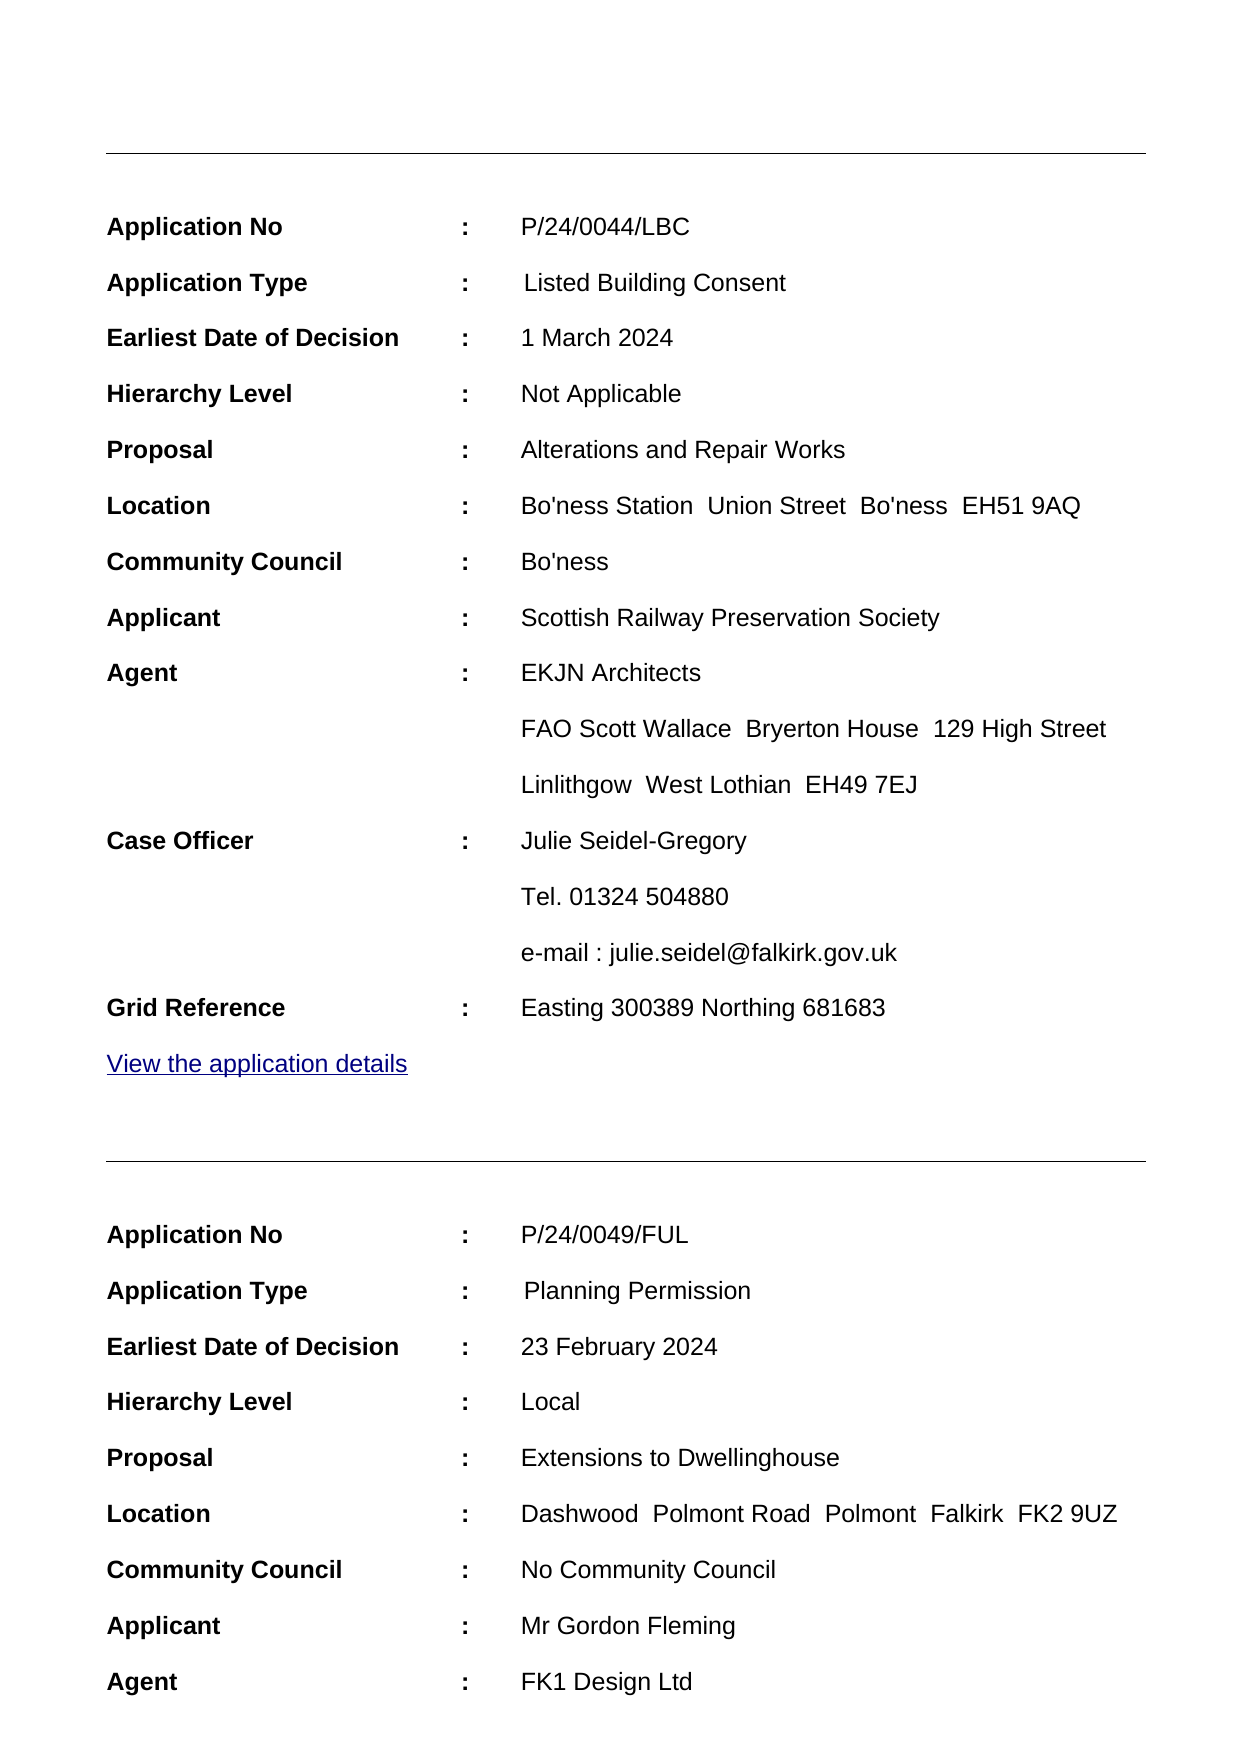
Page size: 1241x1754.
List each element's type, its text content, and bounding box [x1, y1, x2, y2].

text e-mail : julie.seidel@falkirk.gov.uk [106, 937, 1146, 966]
text Earliest Date of Decision : 1 March 2024 [106, 323, 1146, 352]
text FAO Scott Wallace Bryerton House 129 High Street [106, 714, 1146, 743]
text Location : Dashwood Polmont Road Polmont Falkirk FK2 9UZ [106, 1499, 1146, 1528]
text Hierarchy Level : Not Applicable [106, 379, 1146, 408]
text Applicant : Mr Gordon Fleming [106, 1611, 1146, 1639]
text Linlithgow West Lothian EH49 7EJ [106, 770, 1146, 799]
text Agent : EKJN Architects [106, 658, 1146, 687]
text Case Officer : Julie Seidel-Gregory [106, 826, 1146, 854]
text Application Type : Planning Permission [106, 1276, 1146, 1304]
text Proposal : Extensions to Dwellinghouse [106, 1443, 1146, 1472]
text Applicant : Scottish Railway Preservation Society [106, 602, 1146, 631]
text Agent : FK1 Design Ltd [106, 1666, 1146, 1695]
text Community Council : No Community Council [106, 1555, 1146, 1583]
text Proposal : Alterations and Repair Works [106, 435, 1146, 464]
text View the application details [106, 1049, 1146, 1078]
text Application Type : Listed Building Consent [106, 267, 1146, 296]
text Location : Bo'ness Station Union Street Bo'ness EH51 9AQ [106, 491, 1146, 519]
text Application No : P/24/0044/LBC [106, 212, 1146, 240]
text Grid Reference : Easting 300389 Northing 681683 [106, 993, 1146, 1022]
text Application No : P/24/0049/FUL [106, 1220, 1146, 1248]
text Tel. 01324 504880 [106, 882, 1146, 910]
text Hierarchy Level : Local [106, 1387, 1146, 1416]
text Community Council : Bo'ness [106, 547, 1146, 575]
text Earliest Date of Decision : 23 February 2024 [106, 1331, 1146, 1360]
